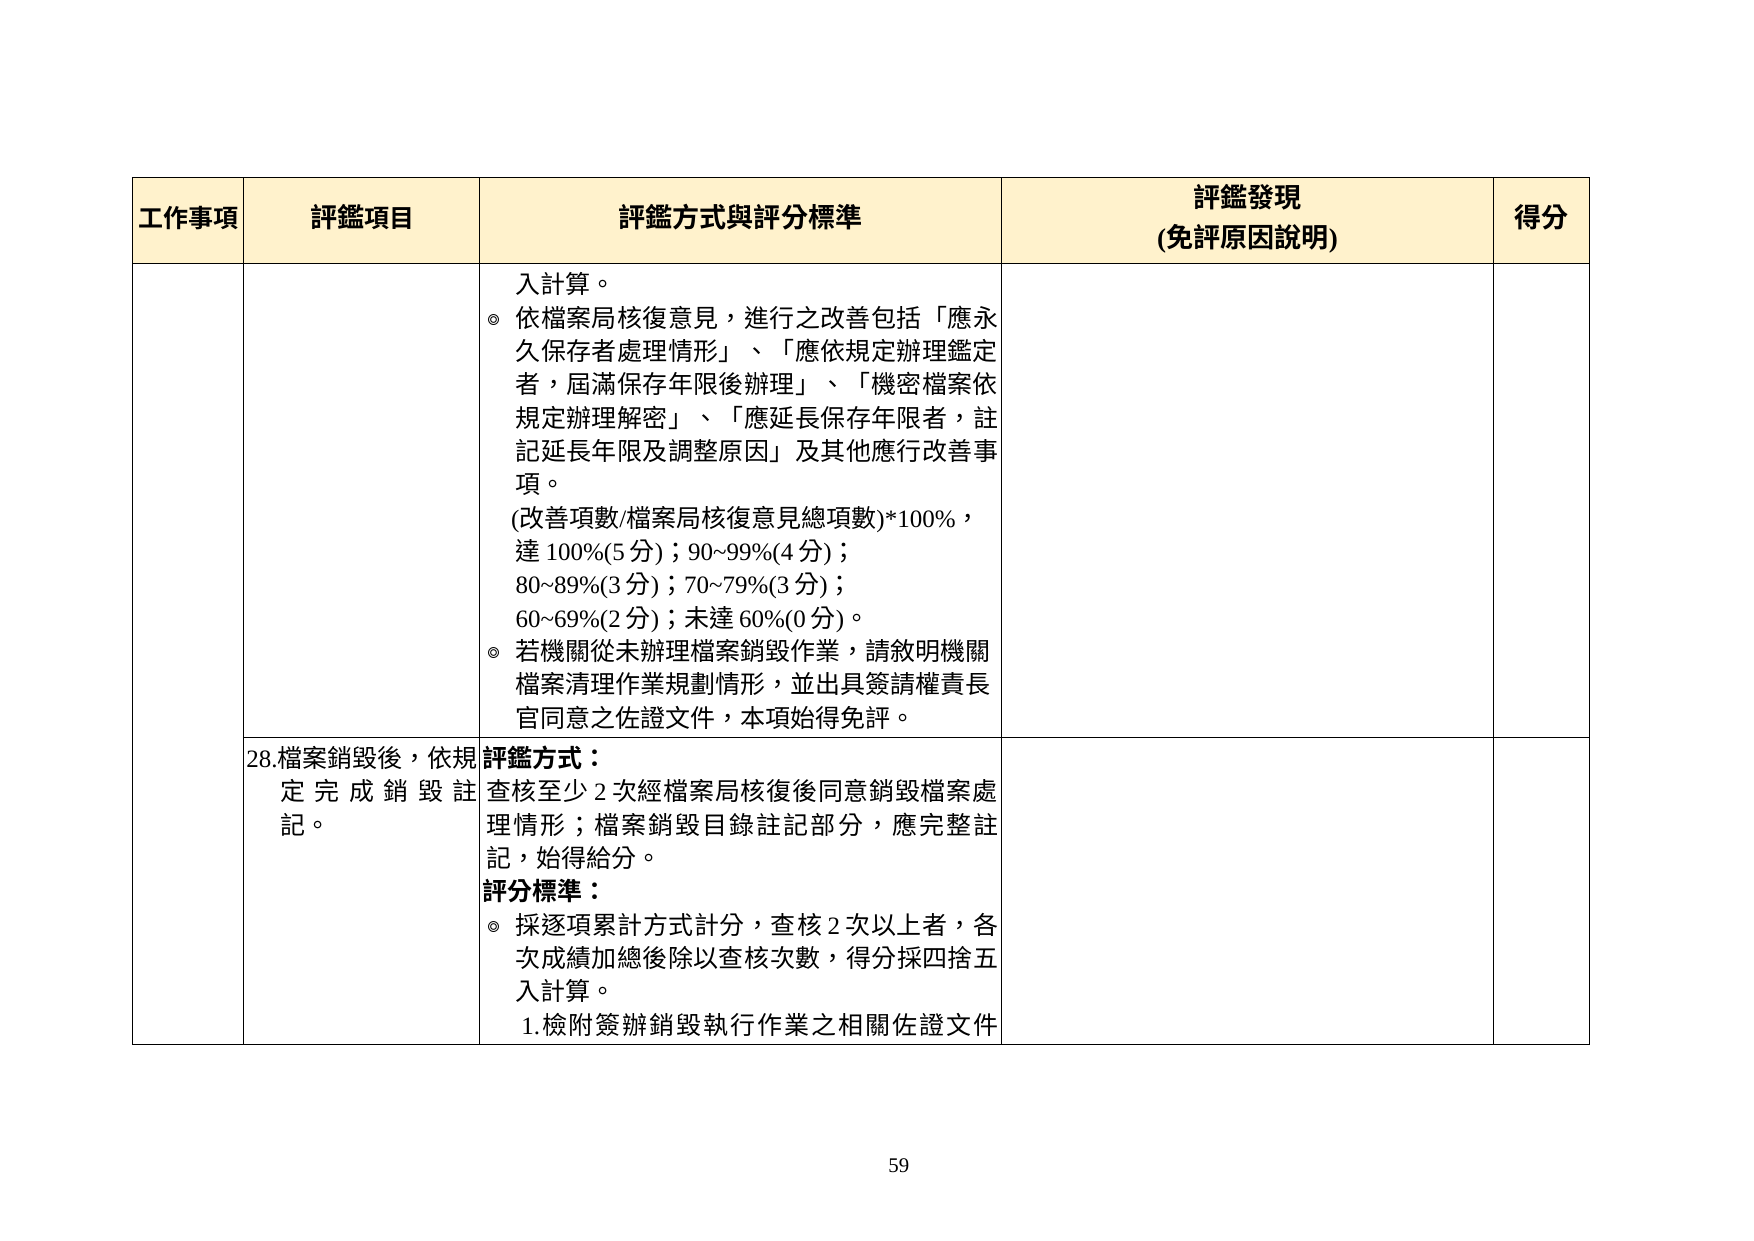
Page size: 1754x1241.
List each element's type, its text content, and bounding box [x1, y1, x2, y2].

table_cell 評鑑方式： 查核至少2次經檔案局核復之檔案銷毀送審資料。 評分標準： 採逐項累計方式計分，查核2次以上者，各次成績加總後除以查核次數，得分採四捨五入計算。 依檔案局核復意見，進行之改善包括「應永久保存者處理情形」、「應依規定辦理鑑定者，屆滿保存年限後辦理」、「機密檔案依規定辦理解密」、「應延長保存年限者，註記延長年限及調整原因」及其他應行改善事項。 (改善項數/檔案局核復意見總項數)*100%， 達100%(5分)；90~99%(4分)； 80~89%(3分)；70~79%(3分)； 60~69%(2分)；未達60%(0分)。 若機關從未辦理檔案銷毀作業，請敘明機關檔案清理作業規劃情形，並出具簽請權責長官同意之佐證文件，本項始得免評。 [480, 264, 1001, 737]
table_header 評鑑項目 [244, 178, 479, 263]
table_header 評鑑方式與評分標準 [480, 178, 1001, 263]
table_cell [1002, 738, 1493, 1044]
table_cell [1494, 738, 1589, 1044]
table_cell 28.檔案銷毀後，依規定完成銷毀註記。 [244, 738, 479, 1044]
table_header 得分 [1494, 178, 1589, 263]
table_header 工作事項 [133, 178, 243, 263]
table_header 評鑑發現 (免評原因說明) [1002, 178, 1493, 263]
table_cell [1002, 264, 1493, 737]
table_cell [1494, 264, 1589, 737]
table_cell 評鑑方式： 查核至少2次經檔案局核復後同意銷毀檔案處理情形；檔案銷毀目錄註記部分，應完整註記，始得給分。 評分標準： 採逐項累計方式計分，查核2次以上者，各次成績加總後除以查核次數，得分採四捨五入計算。 1.檢附簽辦銷毀執行作業之相關佐證文件 [480, 738, 1001, 1044]
table_cell [244, 264, 479, 737]
